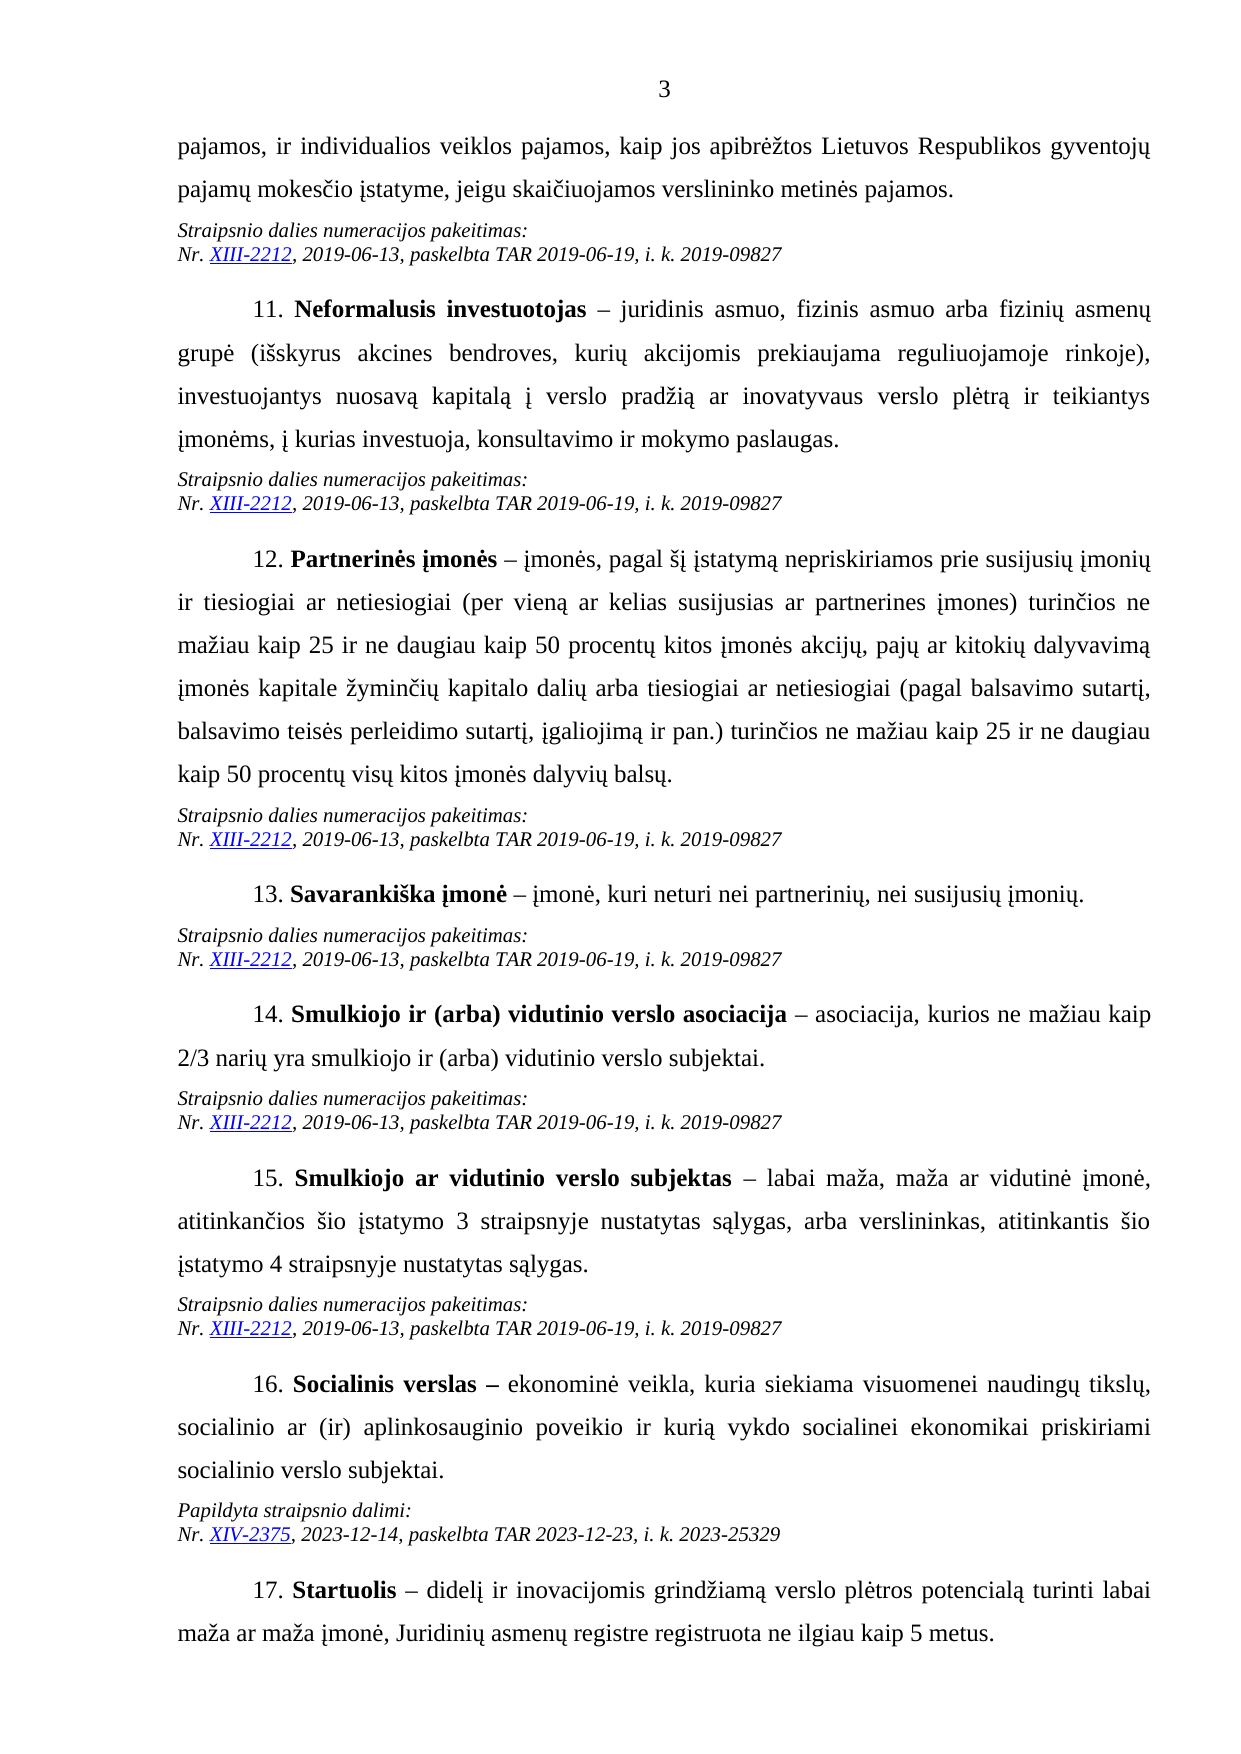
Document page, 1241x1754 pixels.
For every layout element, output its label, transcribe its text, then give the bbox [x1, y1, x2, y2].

text 12. Partnerinės įmonės – įmonės, pagal šį įstatymą nepriskiriamos prie susijusių įmonių ir tiesiogiai ar netiesiogiai (per vieną ar kelias susijusias ar partnerines įmones) turinčios ne mažiau kaip 25 ir ne daugiau kaip 50 procentų kitos įmonės akcijų, pajų ar kitokių dalyvavimą įmonės kapitale žyminčių kapitalo dalių arba tiesiogiai ar netiesiogiai (pagal balsavimo sutartį, balsavimo teisės perleidimo sutartį, įgaliojimą ir pan.) turinčios ne mažiau kaip 25 ir ne daugiau kaip 50 procentų visų kitos įmonės dalyvių balsų. [177, 544, 1152, 788]
text Straipsnio dalies numeracijos pakeitimas: [177, 467, 1152, 491]
text Nr. XIII-2212, 2019-06-13, paskelbta TAR 2019-06-19, i. k. 2019-09827 [177, 491, 1152, 515]
text 14. Smulkiojo ir (arba) vidutinio verslo asociacija – asociacija, kurios ne mažiau kaip 2/3 narių yra smulkiojo ir (arba) vidutinio verslo subjektai. [177, 999, 1152, 1071]
text Papildyta straipsnio dalimi: [177, 1498, 1152, 1522]
text 15. Smulkiojo ar vidutinio verslo subjektas – labai maža, maža ar vidutinė įmonė, atitinkančios šio įstatymo 3 straipsnyje nustatytas sąlygas, arba verslininkas, atitinkantis šio įstatymo 4 straipsnyje nustatytas sąlygas. [177, 1163, 1152, 1278]
text Straipsnio dalies numeracijos pakeitimas: [177, 218, 1152, 242]
text Nr. XIII-2212, 2019-06-13, paskelbta TAR 2019-06-19, i. k. 2019-09827 [177, 1316, 1152, 1340]
text Nr. XIV-2375, 2023-12-14, paskelbta TAR 2023-12-23, i. k. 2023-25329 [177, 1522, 1152, 1546]
text 11. Neformalusis investuotojas – juridinis asmuo, fizinis asmuo arba fizinių asmenų grupė (išskyrus akcines bendroves, kurių akcijomis prekiaujama reguliuojamoje rinkoje), investuojantys nuosavą kapitalą į verslo pradžią ar inovatyvaus verslo plėtrą ir teikiantys įmonėms, į kurias investuoja, konsultavimo ir mokymo paslaugas. [177, 294, 1152, 453]
text Straipsnio dalies numeracijos pakeitimas: [177, 1292, 1152, 1316]
text Nr. XIII-2212, 2019-06-13, paskelbta TAR 2019-06-19, i. k. 2019-09827 [177, 1110, 1152, 1134]
text Nr. XIII-2212, 2019-06-13, paskelbta TAR 2019-06-19, i. k. 2019-09827 [177, 827, 1152, 851]
text 13. Savarankiška įmonė – įmonė, kuri neturi nei partnerinių, nei susijusių įmonių. [177, 879, 1152, 908]
text Nr. XIII-2212, 2019-06-13, paskelbta TAR 2019-06-19, i. k. 2019-09827 [177, 242, 1152, 266]
text pajamos, ir individualios veiklos pajamos, kaip jos apibrėžtos Lietuvos Respublikos gyventojų pajamų mokesčio įstatyme, jeigu skaičiuojamos verslininko metinės pajamos. [177, 131, 1152, 203]
text Straipsnio dalies numeracijos pakeitimas: [177, 1086, 1152, 1110]
text 17. Startuolis – didelį ir inovacijomis grindžiamą verslo plėtros potencialą turinti labai maža ar maža įmonė, Juridinių asmenų registre registruota ne ilgiau kaip 5 metus. [177, 1575, 1152, 1647]
text Nr. XIII-2212, 2019-06-13, paskelbta TAR 2019-06-19, i. k. 2019-09827 [177, 947, 1152, 971]
text Straipsnio dalies numeracijos pakeitimas: [177, 803, 1152, 827]
text 16. Socialinis verslas – ekonominė veikla, kuria siekiama visuomenei naudingų tikslų, socialinio ar (ir) aplinkosauginio poveikio ir kurią vykdo socialinei ekonomikai priskiriami socialinio verslo subjektai. [177, 1369, 1152, 1484]
text Straipsnio dalies numeracijos pakeitimas: [177, 923, 1152, 947]
